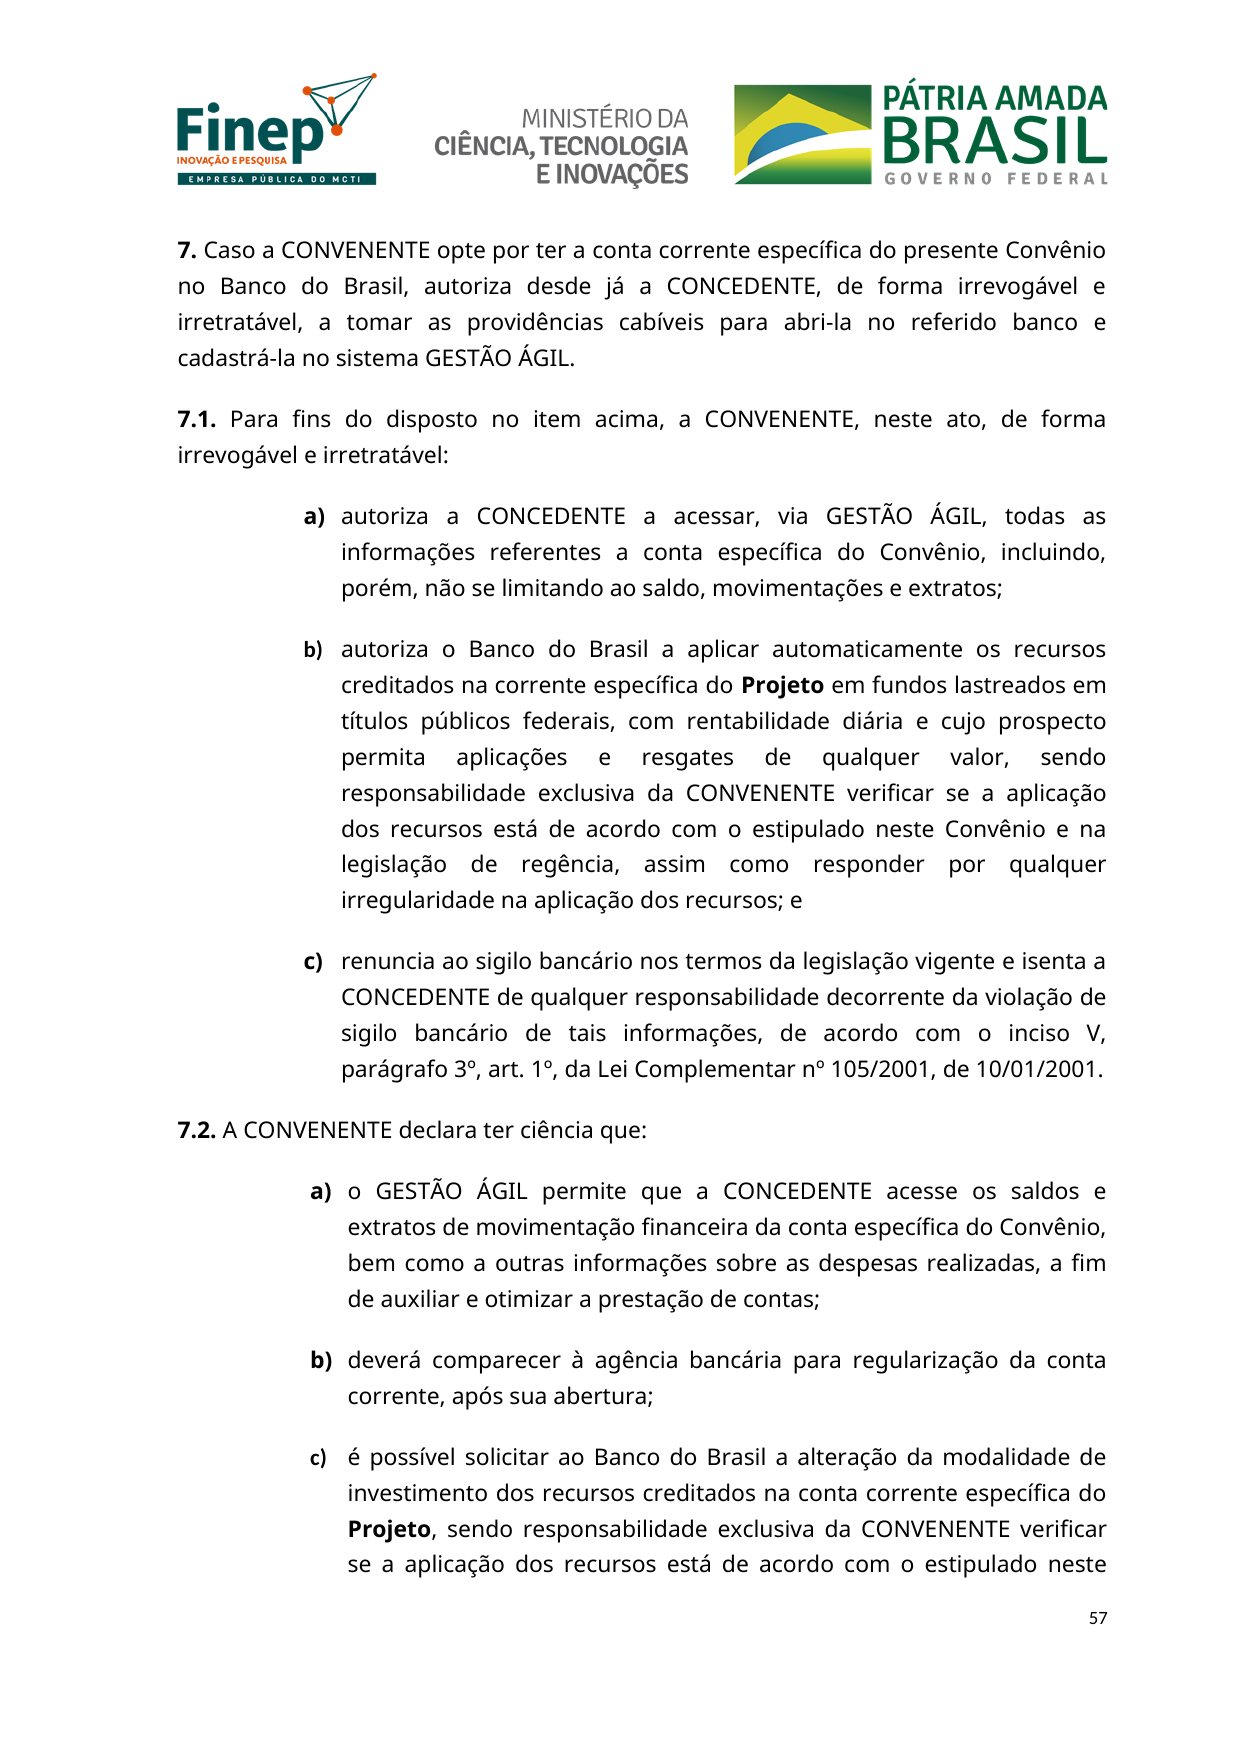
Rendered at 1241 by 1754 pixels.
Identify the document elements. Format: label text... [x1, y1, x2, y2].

text 7.2. A CONVENENTE declara ter ciência que: [177, 1114, 1107, 1145]
list autoriza a CONCEDENTE a acessar, via GESTÃO ÁGIL, todas as informações referentes a conta específica do Convênio, incluindo, porém, não se limitando ao saldo, movimentações e extratos; [303, 500, 1107, 603]
list o GESTÃO ÁGIL permite que a CONCEDENTE acesse os saldos e extratos de movimentação financeira da conta específica do Convênio, bem como a outras informações sobre as despesas realizadas, a fim de auxiliar e otimizar a prestação de contas; [310, 1175, 1107, 1314]
list autoriza o Banco do Brasil a aplicar automaticamente os recursos creditados na corrente específica do Projeto em fundos lastreados em títulos públicos federais, com rentabilidade diária e cujo prospecto permita aplicações e resgates de qualquer valor, sendo responsabilidade exclusiva da CONVENENTE verificar se a aplicação dos recursos está de acordo com o estipulado neste Convênio e na legislação de regência, assim como responder por qualquer irregularidade na aplicação dos recursos; e [303, 633, 1107, 916]
text 7. Caso a CONVENENTE opte por ter a conta corrente específica do presente Convênio no Banco do Brasil, autoriza desde já a CONCEDENTE, de forma irrevogável e irretratável, a tomar as providências cabíveis para abri-la no referido banco e cadastrá-la no sistema GESTÃO ÁGIL. [177, 234, 1107, 373]
list é possível solicitar ao Banco do Brasil a alteração da modalidade de investimento dos recursos creditados na conta corrente específica do Projeto, sendo responsabilidade exclusiva da CONVENENTE verificar se a aplicação dos recursos está de acordo com o estipulado neste [310, 1441, 1107, 1580]
list renuncia ao sigilo bancário nos termos da legislação vigente e isenta a CONCEDENTE de qualquer responsabilidade decorrente da violação de sigilo bancário de tais informações, de acordo com o inciso V, parágrafo 3º, art. 1º, da Lei Complementar nº 105/2001, de 10/01/2001. [303, 945, 1107, 1084]
text 7.1. Para fins do disposto no item acima, a CONVENENTE, neste ato, de forma irrevogável e irretratável: [177, 403, 1107, 470]
list deverá comparecer à agência bancária para regularização da conta corrente, após sua abertura; [310, 1344, 1107, 1411]
